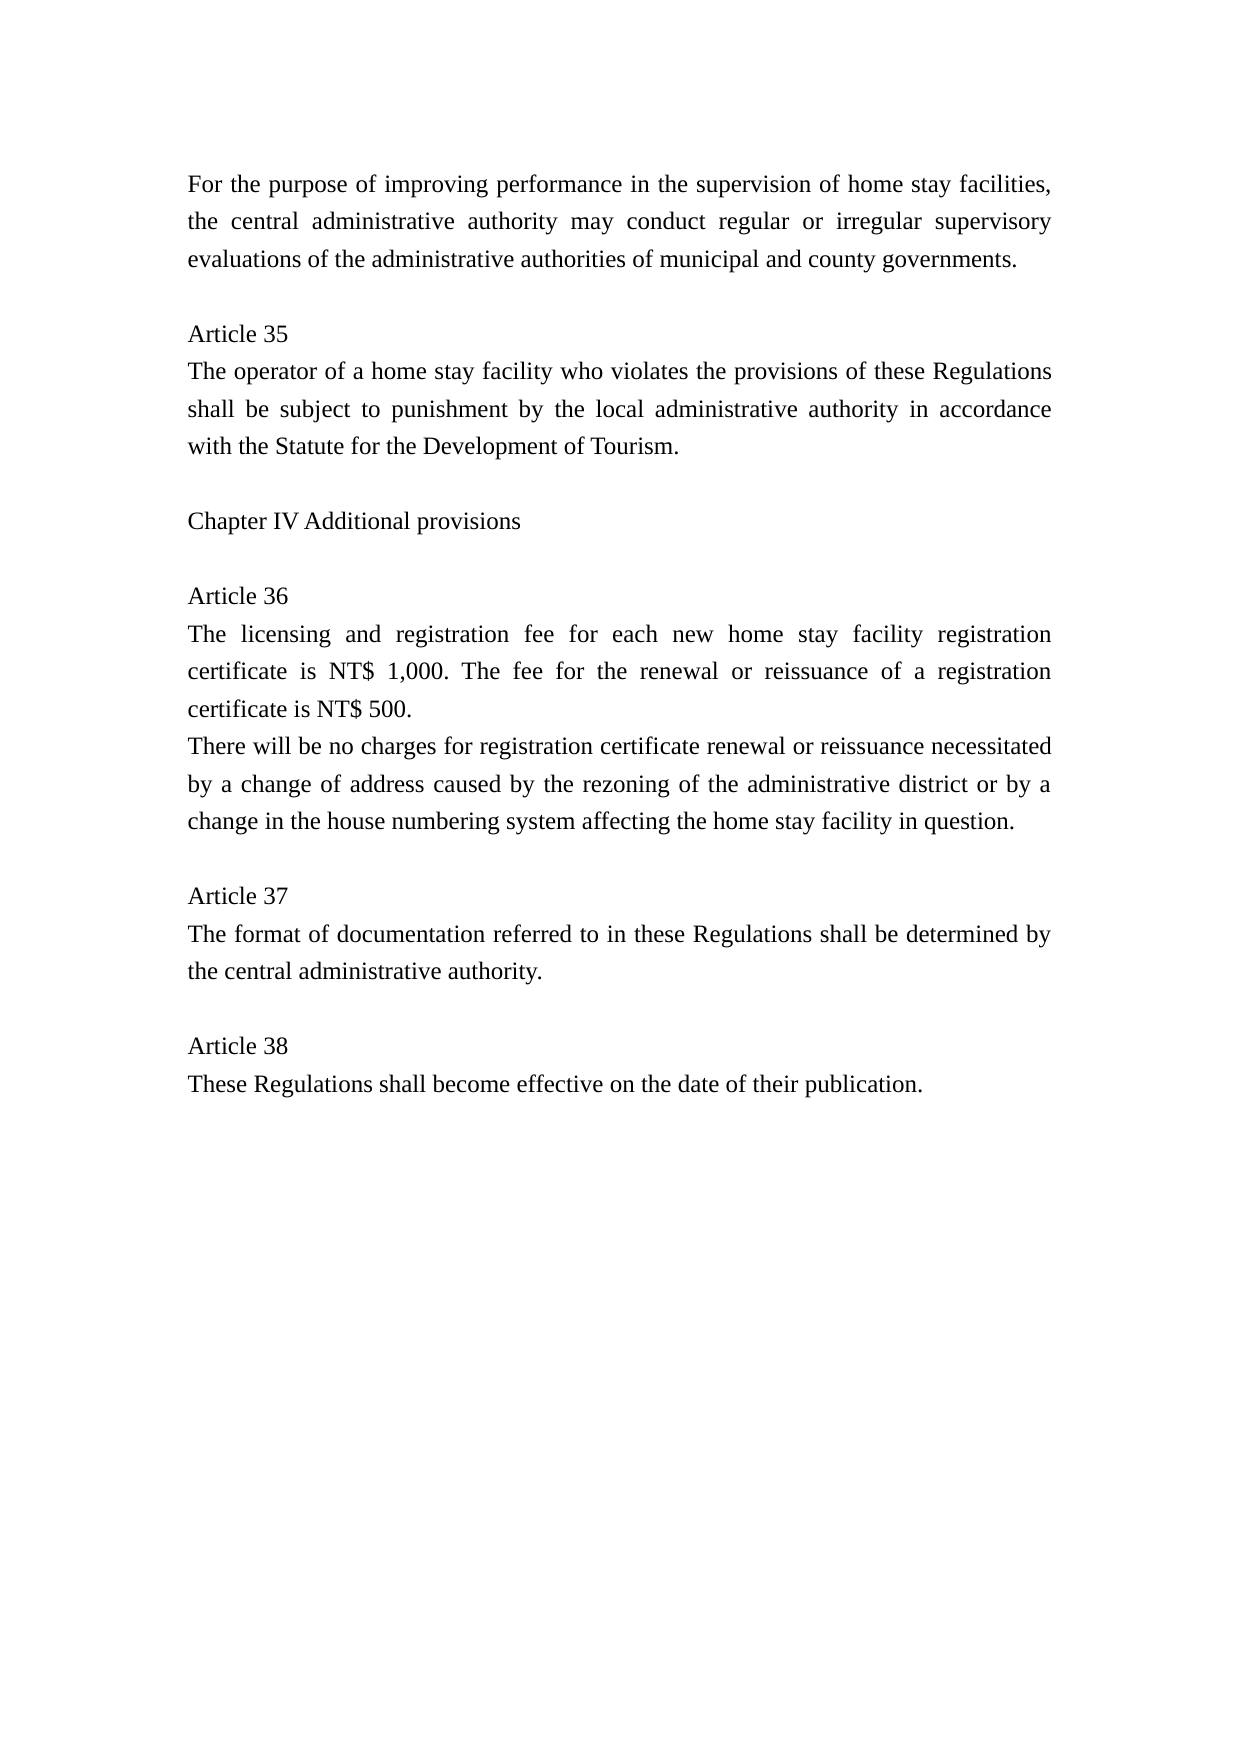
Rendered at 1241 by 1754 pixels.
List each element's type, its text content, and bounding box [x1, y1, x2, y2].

text The format of documentation referred to in these Regulations shall be determined by the central administrative authority. [187, 914, 1053, 989]
text Chapter IV Additional provisions [187, 502, 1053, 539]
text Article 35 [187, 314, 1053, 352]
text The licensing and registration fee for each new home stay facility registration certificate is NT$ 1,000. The fee for the renewal or reissuance of a registration certificate is NT$ 500. [187, 614, 1053, 727]
text Article 36 [187, 577, 1053, 614]
text For the purpose of improving performance in the supervision of home stay facilities, the central administrative authority may conduct regular or irregular supervisory evaluations of the administrative authorities of municipal and county governments. [187, 164, 1053, 277]
text Article 37 [187, 877, 1053, 914]
text These Regulations shall become effective on the date of their publication. [187, 1064, 1053, 1102]
text The operator of a home stay facility who violates the provisions of these Regulations shall be subject to punishment by the local administrative authority in accordance with the Statute for the Development of Tourism. [187, 352, 1053, 464]
text There will be no charges for registration certificate renewal or reissuance necessitated by a change of address caused by the rezoning of the administrative district or by a change in the house numbering system affecting the home stay facility in question. [187, 727, 1053, 839]
text Article 38 [187, 1027, 1053, 1064]
